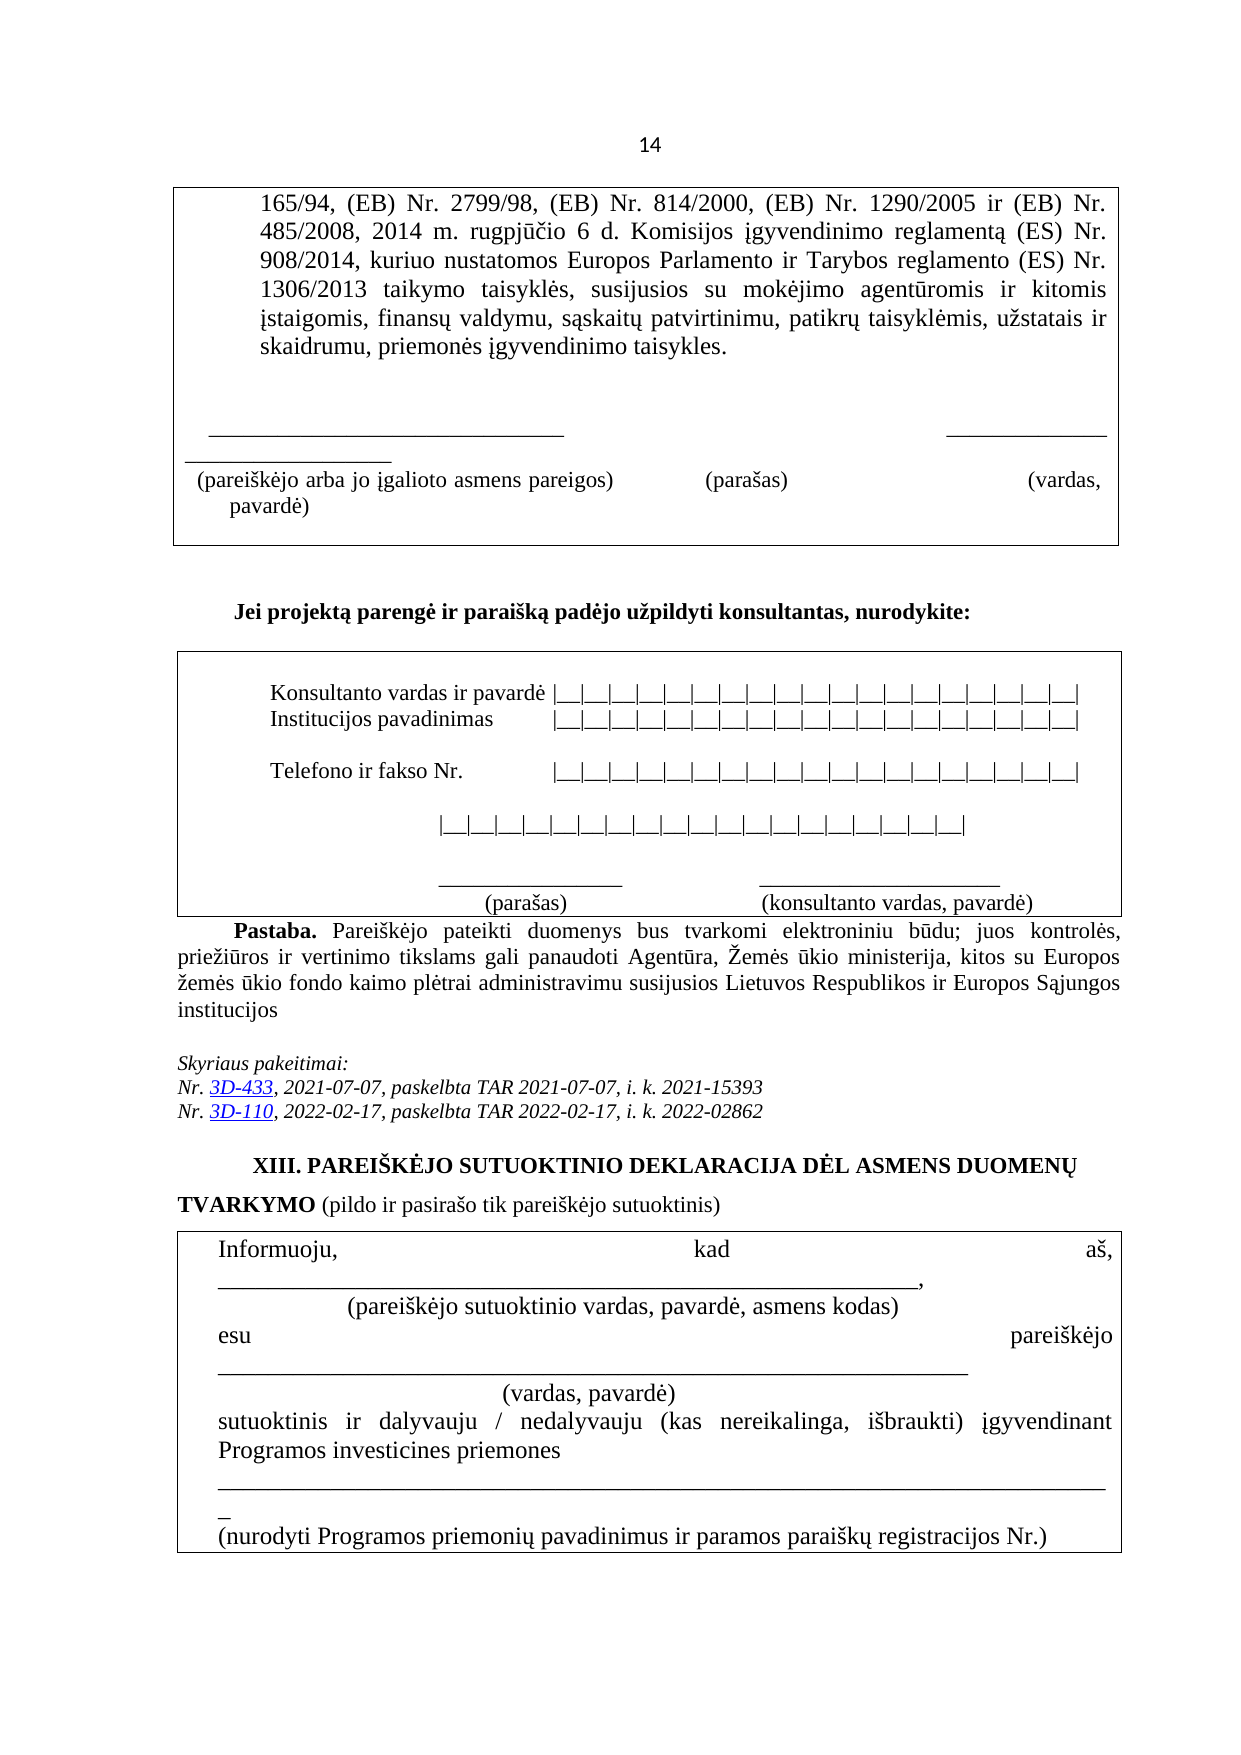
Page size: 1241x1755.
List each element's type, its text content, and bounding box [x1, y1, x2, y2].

table_header 165/94, (EB) Nr. 2799/98, (EB) Nr. 814/2000, (EB) Nr. 1290/2005 ir (EB) Nr. 485/2008, 2014 m. rugpjūčio 6 d. Komisijos įgyvendinimo reglamentą (ES) Nr. 908/2014, kuriuo nustatomos Europos Parlamento ir Tarybos reglamento (ES) Nr. 1306/2013 taikymo taisyklės, susijusios su mokėjimo agentūromis ir kitomis įstaigomis, finansų valdymu, sąskaitų patvirtinimu, patikrų taisyklėmis, užstatais ir skaidrumu, priemonės įgyvendinimo taisykles. _______________________________ ______________ __________________ (pareiškėjo arba jo įgalioto asmens pareigos) (parašas) (vardas, pavardė) [174, 188, 1118, 545]
text ________________ _____________________ [178, 862, 1121, 888]
text Institucijos pavadinimas |__|__|__|__|__|__|__|__|__|__|__|__|__|__|__|__|__|__|__| [178, 704, 1121, 757]
text (parašas) (konsultanto vardas, pavardė) [178, 888, 1121, 916]
text Skyriaus pakeitimai: [177, 1051, 1122, 1075]
text (nurodyti Programos priemonių pavadinimus ir paramos paraiškų registracijos Nr.) [178, 1518, 1121, 1552]
text esu pareiškėjo ____________________________________________________________ [178, 1317, 1121, 1374]
text Telefono ir fakso Nr. |__|__|__|__|__|__|__|__|__|__|__|__|__|__|__|__|__|__|__| [178, 757, 1121, 809]
text ________________________________________________________________________ [178, 1461, 1121, 1518]
text Nr. 3D-433, 2021-07-07, paskelbta TAR 2021-07-07, i. k. 2021-15393 [177, 1075, 1122, 1099]
text Informuoju, kad aš, ________________________________________________________, [178, 1232, 1121, 1288]
text (vardas, pavardė) [178, 1374, 1121, 1403]
text XIII. PAREIŠKĖJO SUTUOKTINIO DEKLARACIJA DĖL ASMENS DUOMENŲ TVARKYMO (pildo ir pasirašo tik pareiškėjo sutuoktinis) [177, 1152, 1122, 1218]
text |__|__|__|__|__|__|__|__|__|__|__|__|__|__|__|__|__|__|__| [178, 809, 1121, 837]
text Jei projektą parengė ir paraišką padėjo užpildyti konsultantas, nurodykite: [177, 598, 1122, 625]
text (pareiškėjo sutuoktinio vardas, pavardė, asmens kodas) [178, 1288, 1121, 1317]
text Pastaba. Pareiškėjo pateikti duomenys bus tvarkomi elektroniniu būdu; juos kontrolės, priežiūros ir vertinimo tikslams gali panaudoti Agentūra, Žemės ūkio ministerija, kitos su Europos žemės ūkio fondo kaimo plėtrai administravimu susijusios Lietuvos Respublikos ir Europos Sąjungos institucijos [177, 917, 1122, 1022]
text Konsultanto vardas ir pavardė |__|__|__|__|__|__|__|__|__|__|__|__|__|__|__|__|__|__|__| [178, 677, 1121, 704]
text Nr. 3D-110, 2022-02-17, paskelbta TAR 2022-02-17, i. k. 2022-02862 [177, 1099, 1122, 1123]
text sutuoktinis ir dalyvauju / nedalyvauju (kas nereikalinga, išbraukti) įgyvendinant Programos investicines priemones [178, 1403, 1121, 1461]
